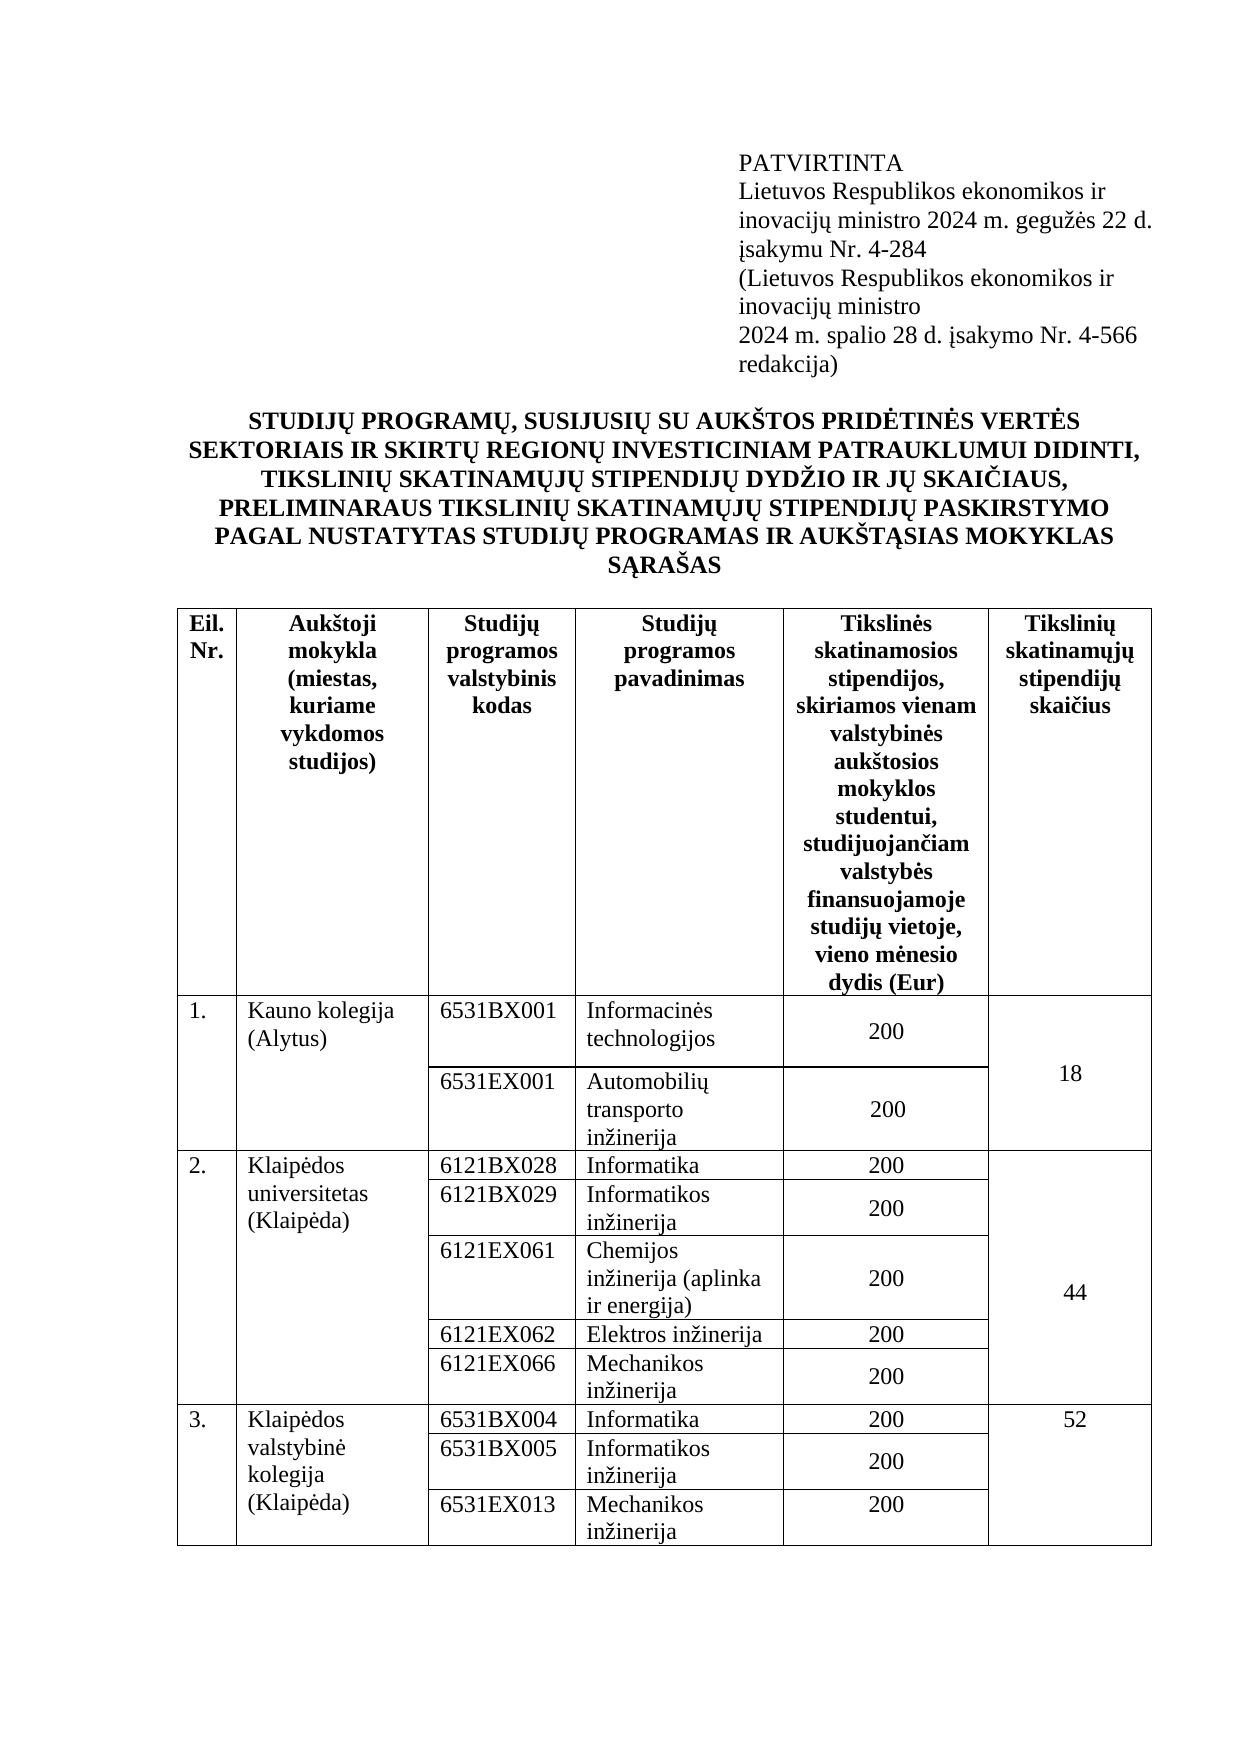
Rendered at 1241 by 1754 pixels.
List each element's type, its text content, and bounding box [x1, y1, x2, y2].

table_header Tikslinės skatinamosios stipendijos, skiriamos vienam valstybinės aukštosios mokyklos studentui, studijuojančiam valstybės finansuojamoje studijų vietoje, vieno mėnesio dydis (Eur) [784, 609, 988, 995]
text inovacijų ministro 2024 m. gegužės 22 d. [738, 205, 1155, 234]
text inovacijų ministro [738, 291, 1155, 320]
table_cell 6531EX001 [429, 1068, 575, 1150]
table_cell Klaipėdos valstybinė kolegija (Klaipėda) [237, 1405, 428, 1545]
table_cell 200 [784, 996, 988, 1066]
text įsakymu Nr. 4-284 [738, 234, 1155, 263]
table_cell Informatikos inžinerija [576, 1434, 783, 1489]
table_cell 6531BX001 [429, 996, 575, 1066]
table_cell 200 [784, 1180, 988, 1235]
table_cell Kauno kolegija (Alytus) [237, 996, 428, 1150]
table_cell 200 [784, 1151, 988, 1179]
text redakcija) [738, 349, 1155, 378]
table_header Studijų programos valstybinis kodas [429, 609, 575, 995]
table_cell 200 [784, 1490, 988, 1545]
table_cell 1. [178, 996, 236, 1150]
table_cell Elektros inžinerija [576, 1320, 783, 1348]
table_cell 6121EX061 [429, 1236, 575, 1319]
table_cell 44 [989, 1151, 1151, 1404]
table_cell Informacinės technologijos [576, 996, 783, 1066]
table_cell 52 [989, 1405, 1151, 1545]
table_cell Klaipėdos universitetas (Klaipėda) [237, 1151, 428, 1404]
table_cell 6531BX004 [429, 1405, 575, 1432]
table_cell 6531BX005 [429, 1434, 575, 1489]
table_cell Mechanikos inžinerija [576, 1349, 783, 1404]
table_cell Informatika [576, 1405, 783, 1432]
table_cell 6121BX029 [429, 1180, 575, 1235]
table_cell Informatikos inžinerija [576, 1180, 783, 1235]
table_cell 200 [784, 1320, 988, 1348]
table_cell Automobilių transporto inžinerija [576, 1068, 783, 1150]
text STUDIJŲ PROGRAMŲ, SUSIJUSIŲ SU AUKŠTOS PRIDĖTINĖS VERTĖS SEKTORIAIS IR SKIRTŲ REGIONŲ INVESTICINIAM PATRAUKLUMUI DIDINTI, TIKSLINIŲ SKATINAMŲJŲ STIPENDIJŲ DYDŽIO IR JŲ SKAIČIAUS, PRELIMINARAUS TIKSLINIŲ SKATINAMŲJŲ STIPENDIJŲ PASKIRSTYMO PAGAL NUSTATYTAS STUDIJŲ PROGRAMAS IR AUKŠTĄSIAS MOKYKLAS SĄRAŠAS [177, 406, 1152, 579]
text PATVIRTINTA [738, 148, 1155, 176]
text Lietuvos Respublikos ekonomikos ir [738, 176, 1155, 205]
table_cell 200 [784, 1349, 988, 1404]
table_cell 6121BX028 [429, 1151, 575, 1179]
table_cell Mechanikos inžinerija [576, 1490, 783, 1545]
table_cell 200 [784, 1434, 988, 1489]
table_cell Chemijos inžinerija (aplinka ir energija) [576, 1236, 783, 1319]
table_cell 6531EX013 [429, 1490, 575, 1545]
table_cell 200 [784, 1236, 988, 1319]
table_cell 2. [178, 1151, 236, 1404]
table_header Studijų programos pavadinimas [576, 609, 783, 995]
table_cell 200 [784, 1068, 988, 1150]
table_header Eil. Nr. [178, 609, 236, 995]
table_cell Informatika [576, 1151, 783, 1179]
table_cell 18 [989, 996, 1151, 1150]
text 2024 m. spalio 28 d. įsakymo Nr. 4-566 [738, 320, 1155, 349]
table_cell 200 [784, 1405, 988, 1432]
table_cell 6121EX066 [429, 1349, 575, 1404]
text (Lietuvos Respublikos ekonomikos ir [738, 263, 1155, 291]
table_header Aukštoji mokykla (miestas, kuriame vykdomos studijos) [237, 609, 428, 995]
table_cell 3. [178, 1405, 236, 1545]
table_cell 6121EX062 [429, 1320, 575, 1348]
table_header Tikslinių skatinamųjų stipendijų skaičius [989, 609, 1151, 995]
